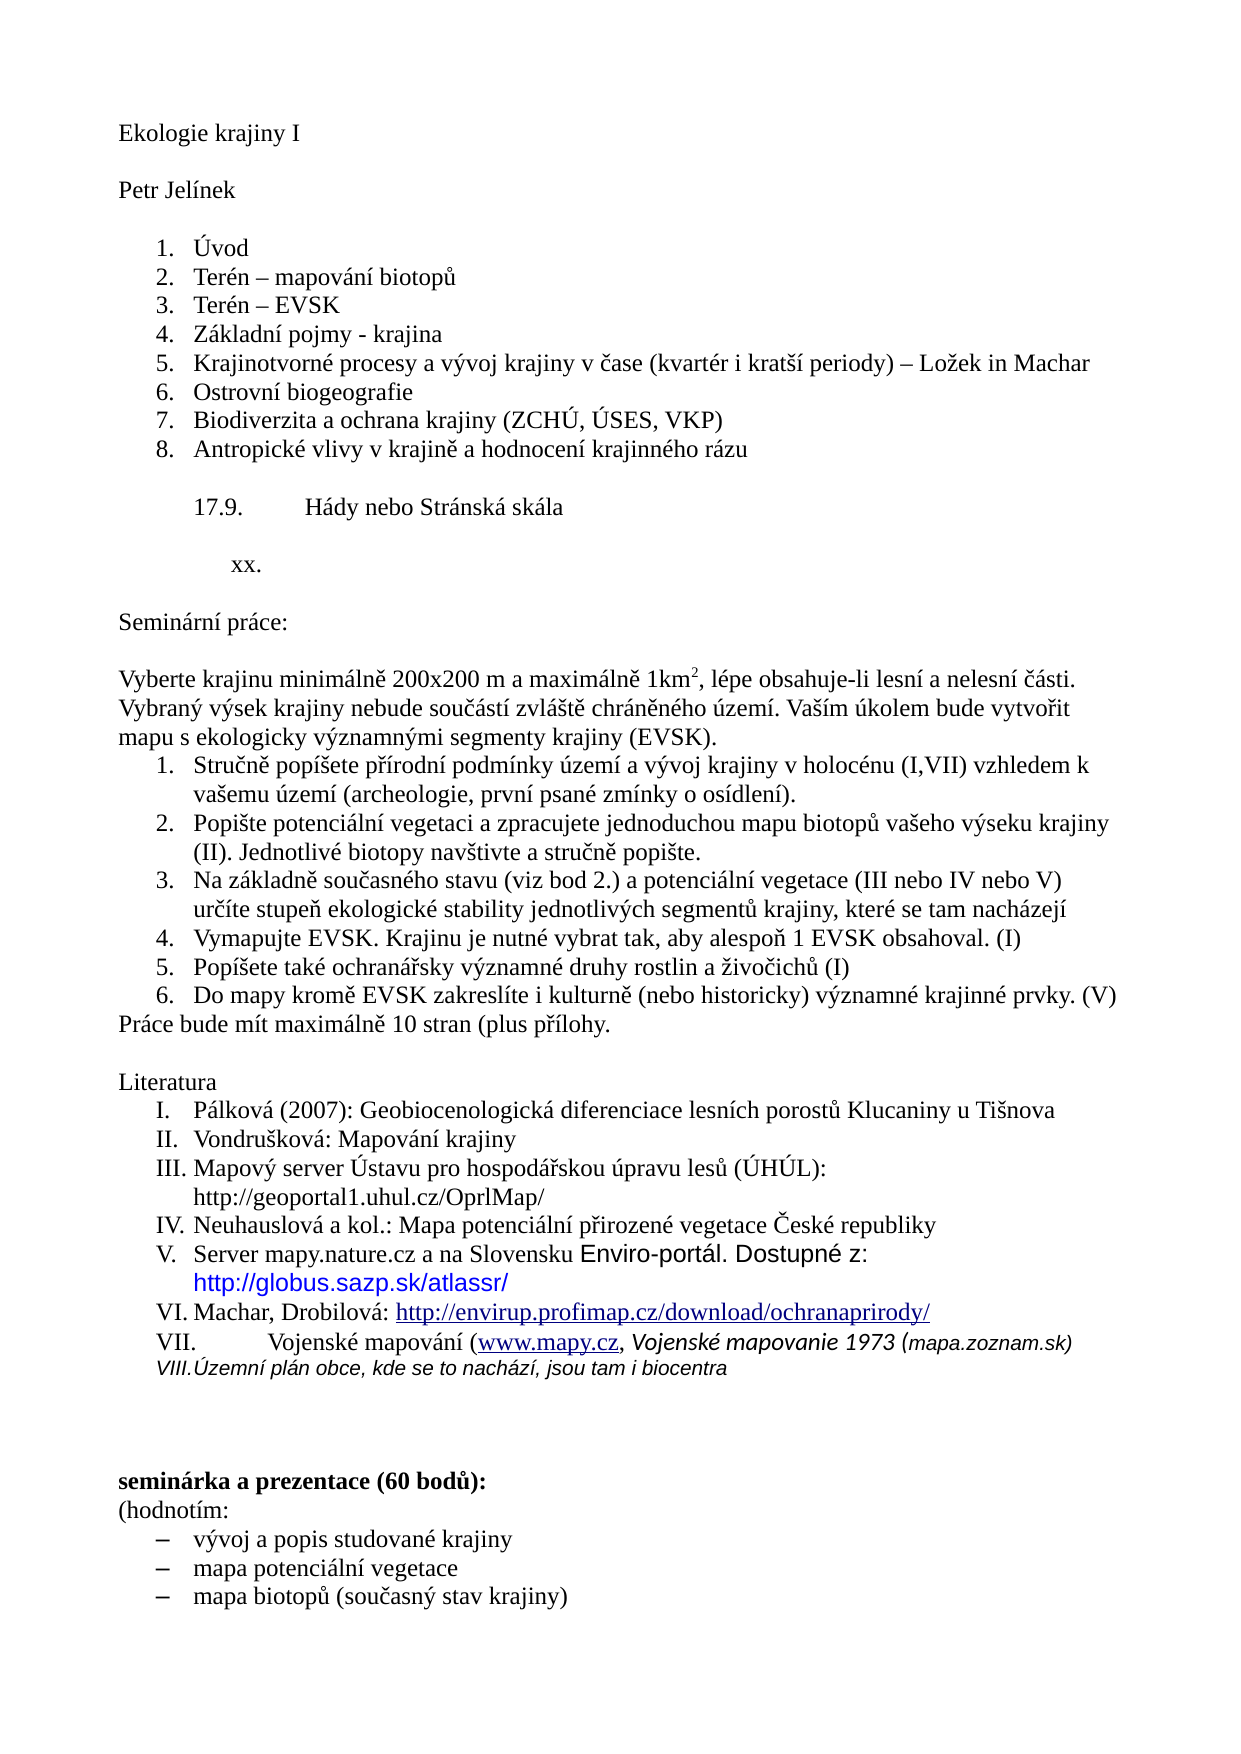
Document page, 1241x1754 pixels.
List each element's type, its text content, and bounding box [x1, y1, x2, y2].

text 1. Úvod [118, 233, 1122, 262]
list Základní pojmy - krajina [156, 319, 1122, 348]
list Terén – mapování biotopů [156, 262, 1122, 291]
list Neuhauslová a kol.: Mapa potenciální přirozené vegetace České republiky [156, 1211, 1122, 1239]
list Krajinotvorné procesy a vývoj krajiny v čase (kvartér i kratší periody) – Ložek in Machar [156, 348, 1122, 377]
list Územní plán obce, kde se to nachází, jsou tam i biocentra [156, 1356, 1122, 1380]
list xx. [193, 549, 1122, 578]
list Machar, Drobilová: http://envirup.profimap.cz/download/ochranaprirody/ [156, 1297, 1122, 1326]
list Ostrovní biogeografie [156, 377, 1122, 406]
text Seminární práce: [118, 607, 1122, 636]
list Mapový server Ústavu pro hospodářskou úpravu lesů (ÚHÚL): http://geoportal1.uhul.cz/OprlMap/ [156, 1153, 1122, 1211]
list Do mapy kromě EVSK zakreslíte i kulturně (nebo historicky) významné krajinné prvky. (V) [156, 981, 1122, 1009]
list Antropické vlivy v krajině a hodnocení krajinného rázu [156, 434, 1122, 463]
text seminárka a prezentace (60 bodů): [118, 1466, 1122, 1495]
list Vojenské mapování (www.mapy.cz, Vojenské mapovanie 1973 (mapa.zoznam.sk) [156, 1326, 1122, 1356]
text (hodnotím: [118, 1495, 1122, 1524]
list Vymapujte EVSK. Krajinu je nutné vybrat tak, aby alespoň 1 EVSK obsahoval. (I) [156, 923, 1122, 952]
list Biodiverzita a ochrana krajiny (ZCHÚ, ÚSES, VKP) [156, 406, 1122, 434]
list Vondrušková: Mapování krajiny [156, 1124, 1122, 1153]
list Terén – EVSK [156, 291, 1122, 319]
list Na základně současného stavu (viz bod 2.) a potenciální vegetace (III nebo IV nebo V) určíte stupeň ekologické stability jednotlivých segmentů krajiny, které se tam nacházejí [156, 866, 1122, 923]
text Ekologie krajiny I [118, 118, 1122, 147]
list Hády nebo Stránská skála [193, 492, 1122, 521]
list Práce bude mít maximálně 10 stran (plus přílohy. [118, 1009, 1122, 1038]
list Server mapy.nature.cz a na Slovensku Enviro-portál. Dostupné z: http://globus.sazp.sk/atlassr/ [156, 1239, 1122, 1297]
text Petr Jelínek [118, 176, 1122, 204]
text Vyberte krajinu minimálně 200x200 m a maximálně 1km2, lépe obsahuje-li lesní a nelesní části. Vybraný výsek krajiny nebude součástí zvláště chráněného území. Vaším úkolem bude vytvořit mapu s ekologicky významnými segmenty krajiny (EVSK). [118, 664, 1122, 751]
list Popište potenciální vegetaci a zpracujete jednoduchou mapu biotopů vašeho výseku krajiny (II). Jednotlivé biotopy navštivte a stručně popište. [156, 808, 1122, 866]
list mapa potenciální vegetace [156, 1553, 1122, 1581]
list Stručně popíšete přírodní podmínky území a vývoj krajiny v holocénu (I,VII) vzhledem k vašemu území (archeologie, první psané zmínky o osídlení). [156, 751, 1122, 808]
list mapa biotopů (současný stav krajiny) [156, 1581, 1122, 1610]
list vývoj a popis studované krajiny [156, 1524, 1122, 1553]
text Literatura [118, 1067, 1122, 1096]
list Pálková (2007): Geobiocenologická diferenciace lesních porostů Klucaniny u Tišnova [156, 1096, 1122, 1124]
list Popíšete také ochranářsky významné druhy rostlin a živočichů (I) [156, 952, 1122, 981]
